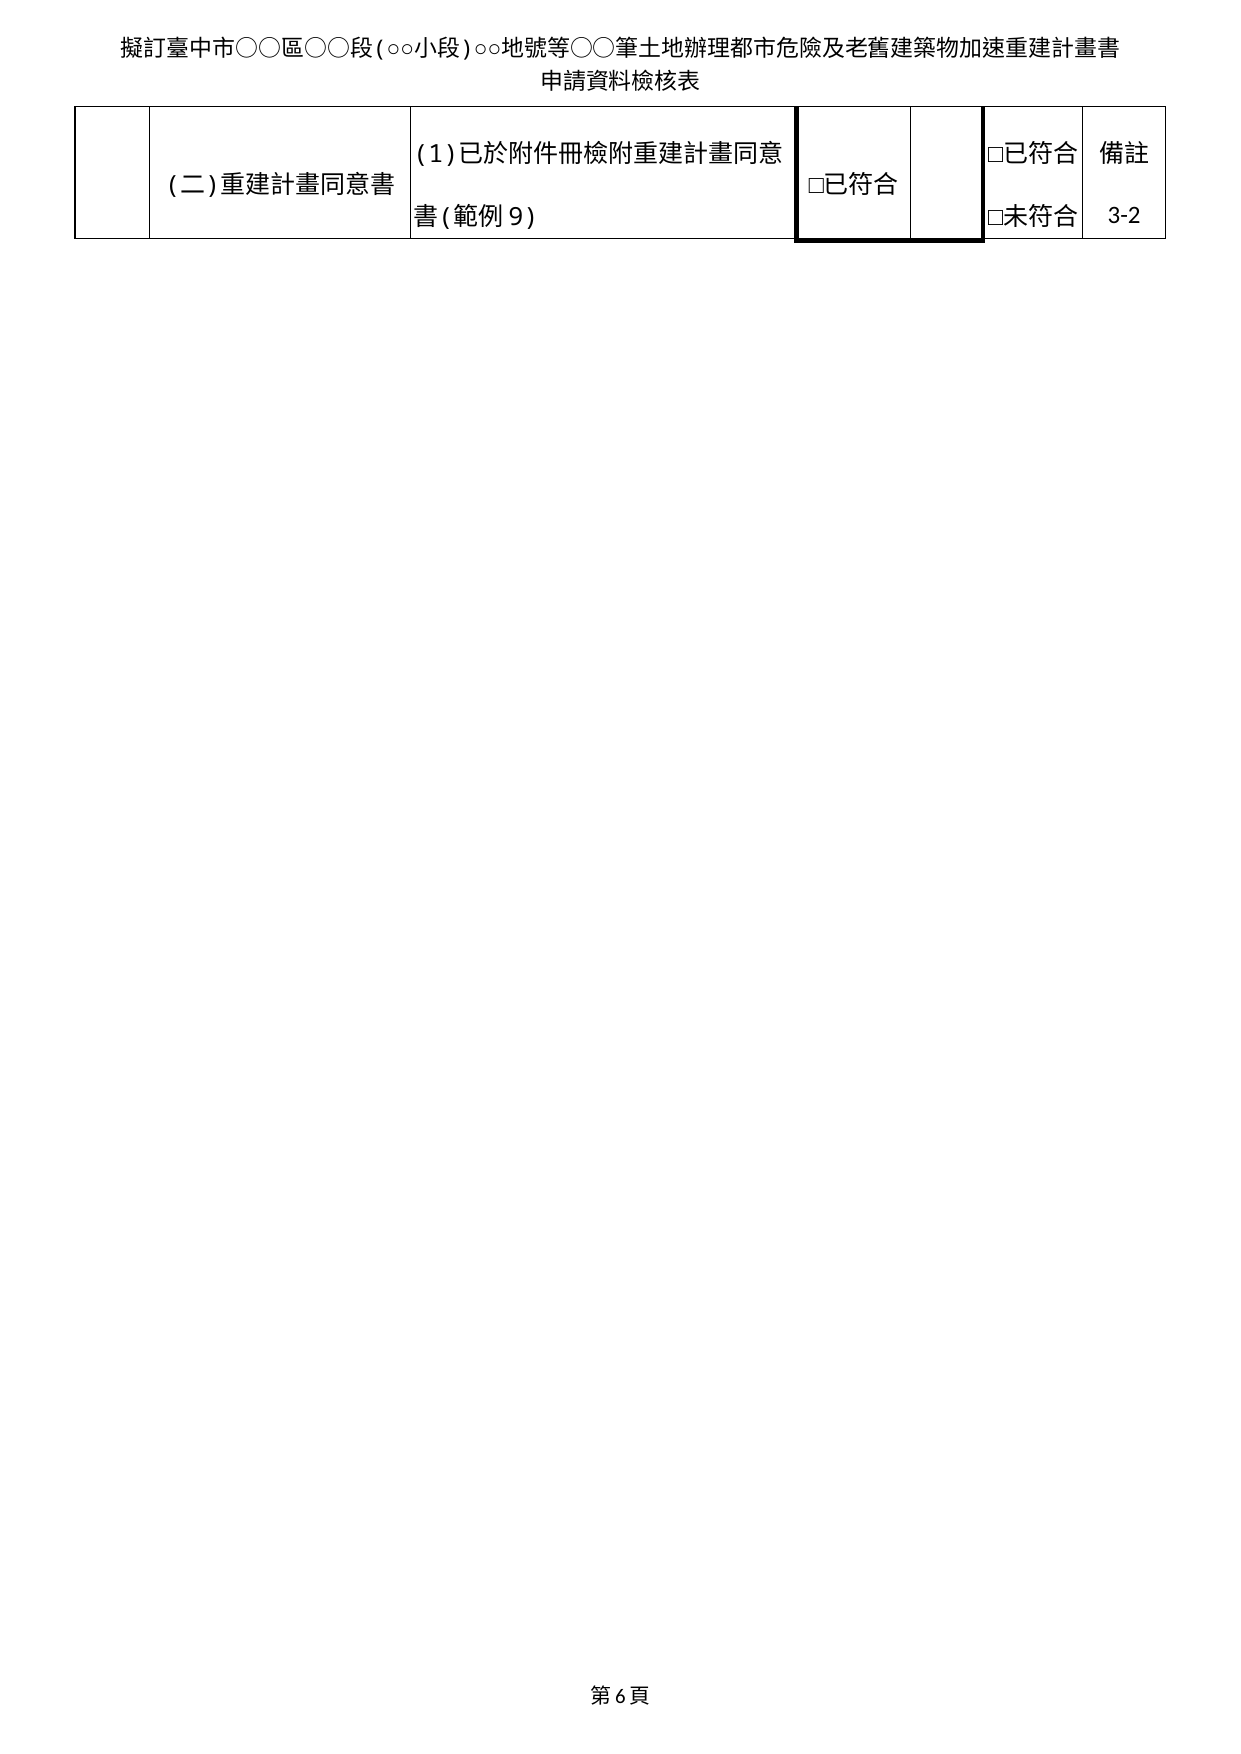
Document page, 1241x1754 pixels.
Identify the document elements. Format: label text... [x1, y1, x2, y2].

table_cell 備註 3-2 [1083, 107, 1165, 238]
table_cell [76, 107, 149, 238]
table_cell (二)重建計畫同意書 [150, 107, 410, 238]
table_cell □已符合 [799, 107, 910, 238]
table_cell (1)已於附件冊檢附重建計畫同意書(範例9) [411, 107, 794, 238]
table_cell [911, 107, 981, 238]
table_cell □已符合 □未符合 [985, 107, 1082, 238]
